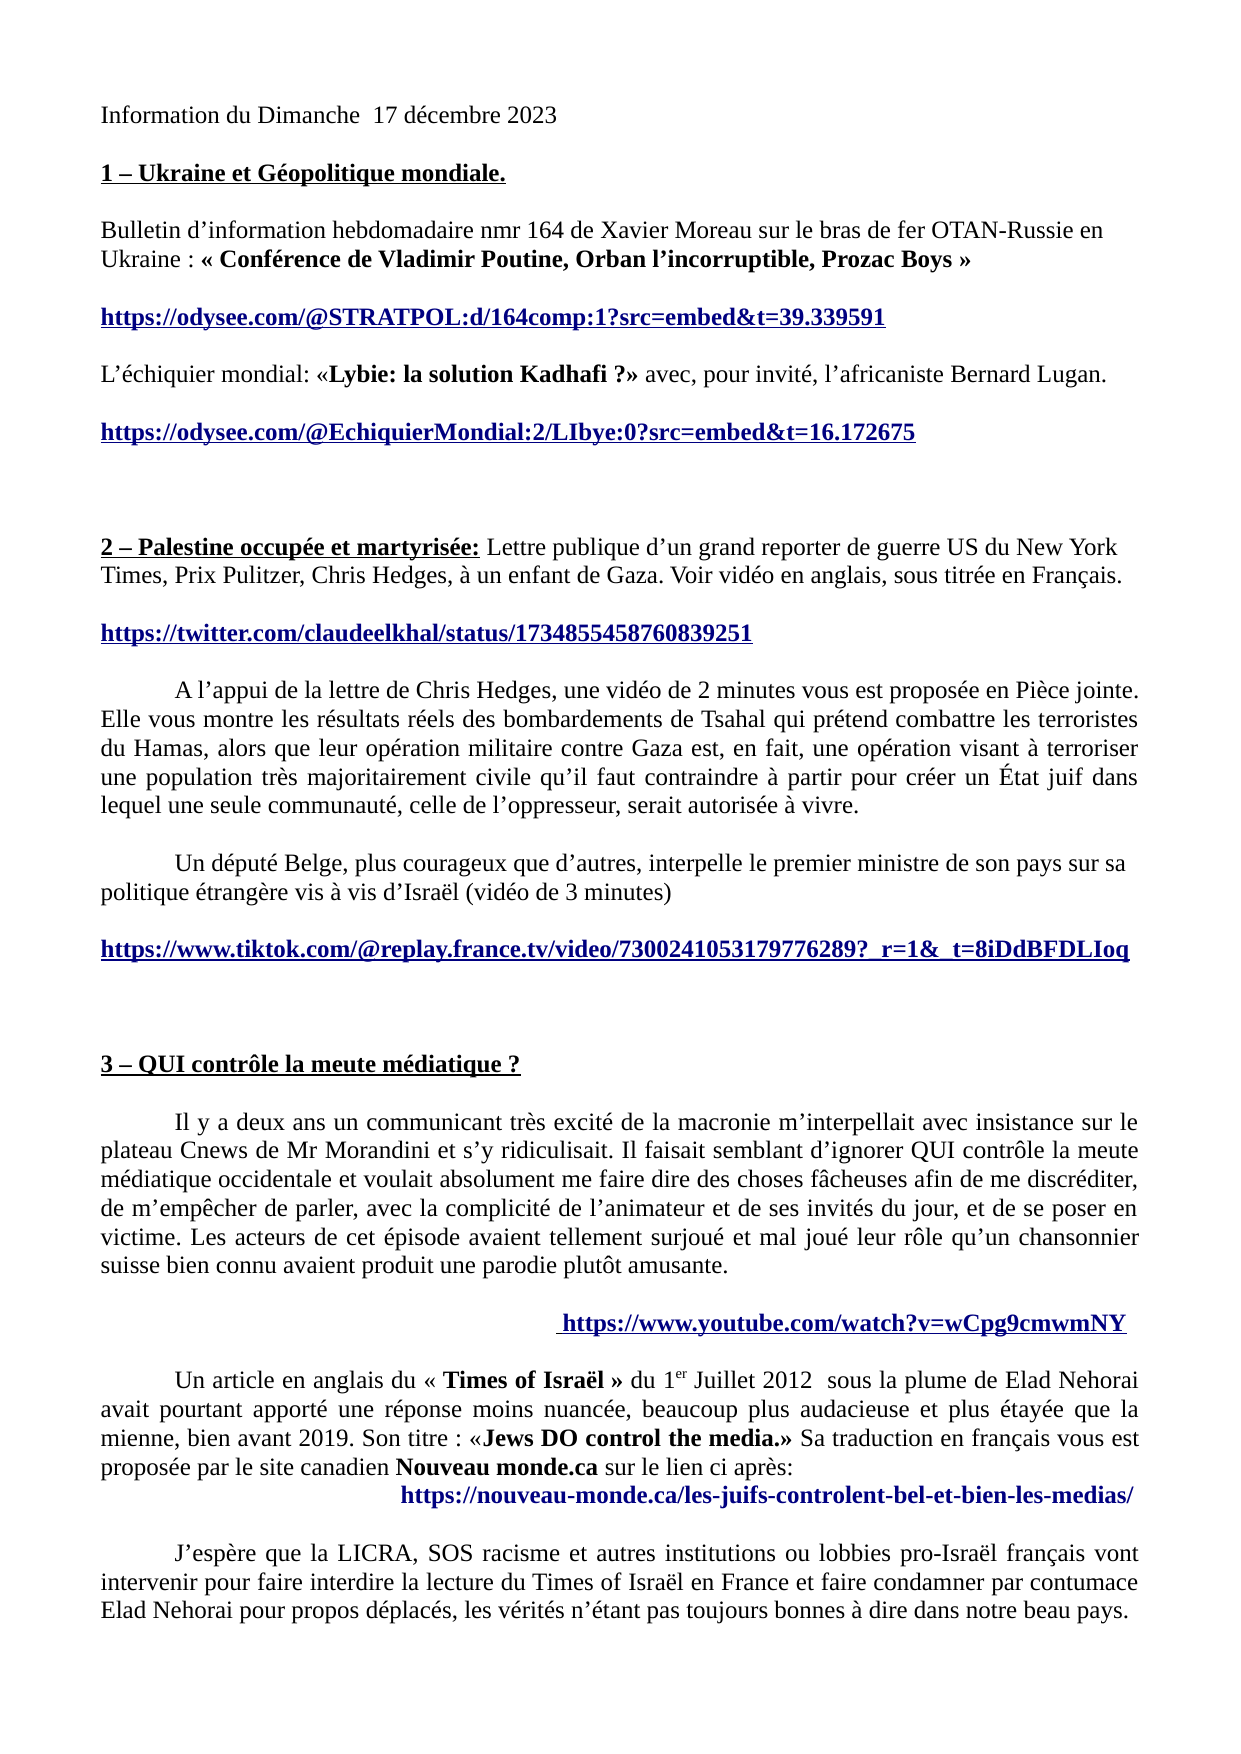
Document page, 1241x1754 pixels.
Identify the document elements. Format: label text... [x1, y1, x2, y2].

text L’échiquier mondial: «Lybie: la solution Kadhafi ?» avec, pour invité, l’africaniste Bernard Lugan. [100, 359, 1163, 388]
text https://twitter.com/claudeelkhal/status/1734855458760839251 [100, 618, 1140, 647]
text https://www.youtube.com/watch?v=wCpg9cmwmNY [100, 1308, 1140, 1337]
text Information du Dimanche 17 décembre 2023 [100, 100, 1140, 129]
text Il y a deux ans un communicant très excité de la macronie m’interpellait avec insistance sur le plateau Cnews de Mr Morandini et s’y ridiculisait. Il faisait semblant d’ignorer QUI contrôle la meute médiatique occidentale et voulait absolument me faire dire des choses fâcheuses afin de me discréditer, de m’empêcher de parler, avec la complicité de l’animateur et de ses invités du jour, et de se poser en victime. Les acteurs de cet épisode avaient tellement surjoué et mal joué leur rôle qu’un chansonnier suisse bien connu avaient produit une parodie plutôt amusante. [100, 1107, 1140, 1279]
text J’espère que la LICRA, SOS racisme et autres institutions ou lobbies pro-Israël français vont intervenir pour faire interdire la lecture du Times of Israël en France et faire condamner par contumace Elad Nehorai pour propos déplacés, les vérités n’étant pas toujours bonnes à dire dans notre beau pays. [100, 1538, 1140, 1624]
text https://odysee.com/@STRATPOL:d/164comp:1?src=embed&t=39.339591 [100, 302, 1140, 330]
text https://www.tiktok.com/@replay.france.tv/video/7300241053179776289?_r=1&_t=8iDdBFDLIoq [100, 934, 1169, 963]
text https://odysee.com/@EchiquierMondial:2/LIbye:0?src=embed&t=16.172675 [100, 417, 1140, 445]
text https://nouveau-monde.ca/les-juifs-controlent-bel-et-bien-les-medias/ [100, 1480, 1140, 1509]
text 3 – QUI contrôle la meute médiatique ? [100, 1049, 1140, 1078]
text A l’appui de la lettre de Chris Hedges, une vidéo de 2 minutes vous est proposée en Pièce jointe. Elle vous montre les résultats réels des bombardements de Tsahal qui prétend combattre les terroristes du Hamas, alors que leur opération militaire contre Gaza est, en fait, une opération visant à terroriser une population très majoritairement civile qu’il faut contraindre à partir pour créer un État juif dans lequel une seule communauté, celle de l’oppresseur, serait autorisée à vivre. [100, 675, 1140, 819]
text 1 – Ukraine et Géopolitique mondiale. [100, 158, 1140, 187]
text Un député Belge, plus courageux que d’autres, interpelle le premier ministre de son pays sur sa politique étrangère vis à vis d’Israël (vidéo de 3 minutes) [100, 848, 1140, 905]
text 2 – Palestine occupée et martyrisée: Lettre publique d’un grand reporter de guerre US du New York Times, Prix Pulitzer, Chris Hedges, à un enfant de Gaza. Voir vidéo en anglais, sous titrée en Français. [100, 532, 1140, 589]
text Un article en anglais du « Times of Israël » du 1er Juillet 2012 sous la plume de Elad Nehorai avait pourtant apporté une réponse moins nuancée, beaucoup plus audacieuse et plus étayée que la mienne, bien avant 2019. Son titre : «Jews DO control the media.» Sa traduction en français vous est proposée par le site canadien Nouveau monde.ca sur le lien ci après: [100, 1365, 1140, 1480]
text Bulletin d’information hebdomadaire nmr 164 de Xavier Moreau sur le bras de fer OTAN-Russie en Ukraine : « Conférence de Vladimir Poutine, Orban l’incorruptible, Prozac Boys » [100, 215, 1140, 273]
